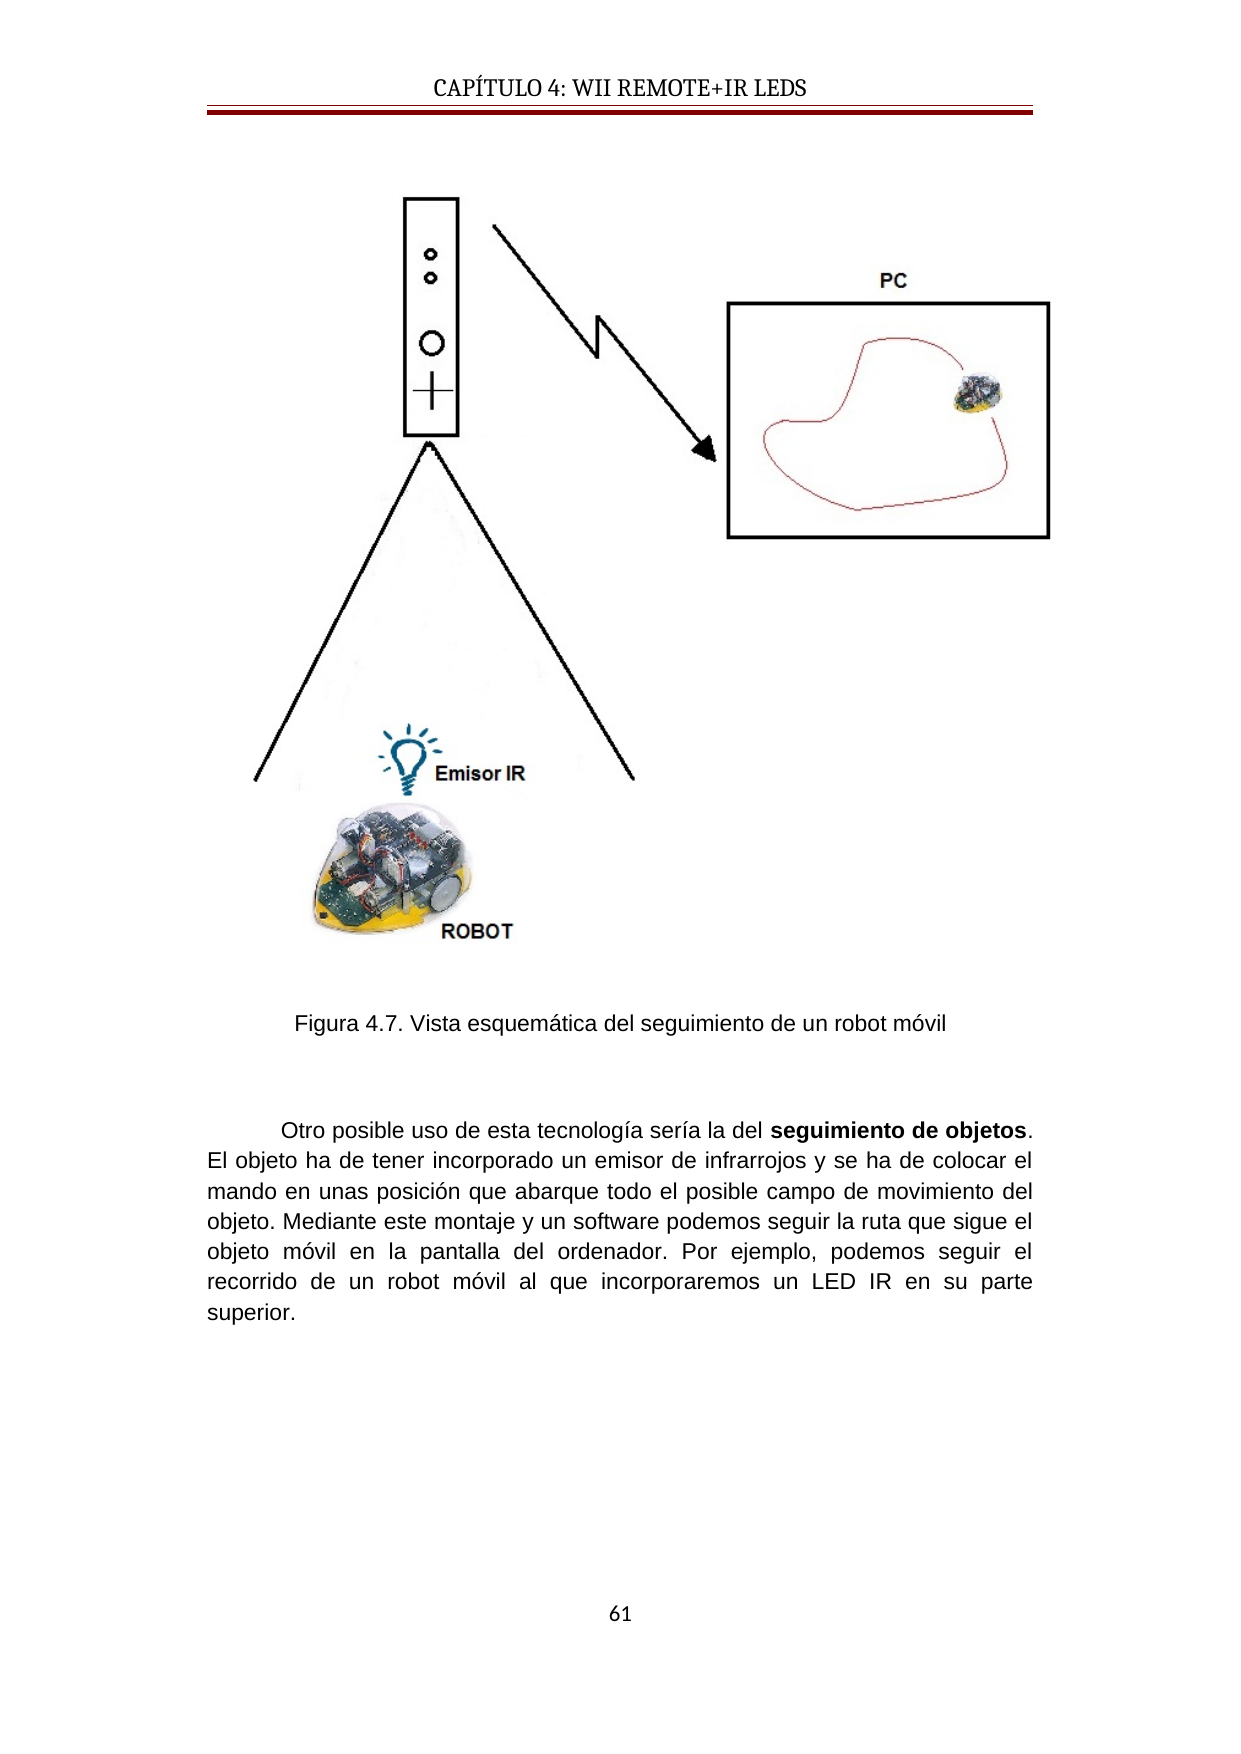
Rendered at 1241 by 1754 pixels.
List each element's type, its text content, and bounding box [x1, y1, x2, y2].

text Otro posible uso de esta tecnología sería la del seguimiento de objetos. El objeto ha de tener incorporado un emisor de infrarrojos y se ha de colocar el mando en unas posición que abarque todo el posible campo de movimiento del objeto. Mediante este montaje y un software podemos seguir la ruta que sigue el objeto móvil en la pantalla del ordenador. Por ejemplo, podemos seguir el recorrido de un robot móvil al que incorporaremos un LED IR en su parte superior. [207, 1117, 1033, 1325]
picture [223, 186, 1076, 976]
text Figura 4.7. Vista esquemática del seguimiento de un robot móvil [207, 1009, 1033, 1036]
